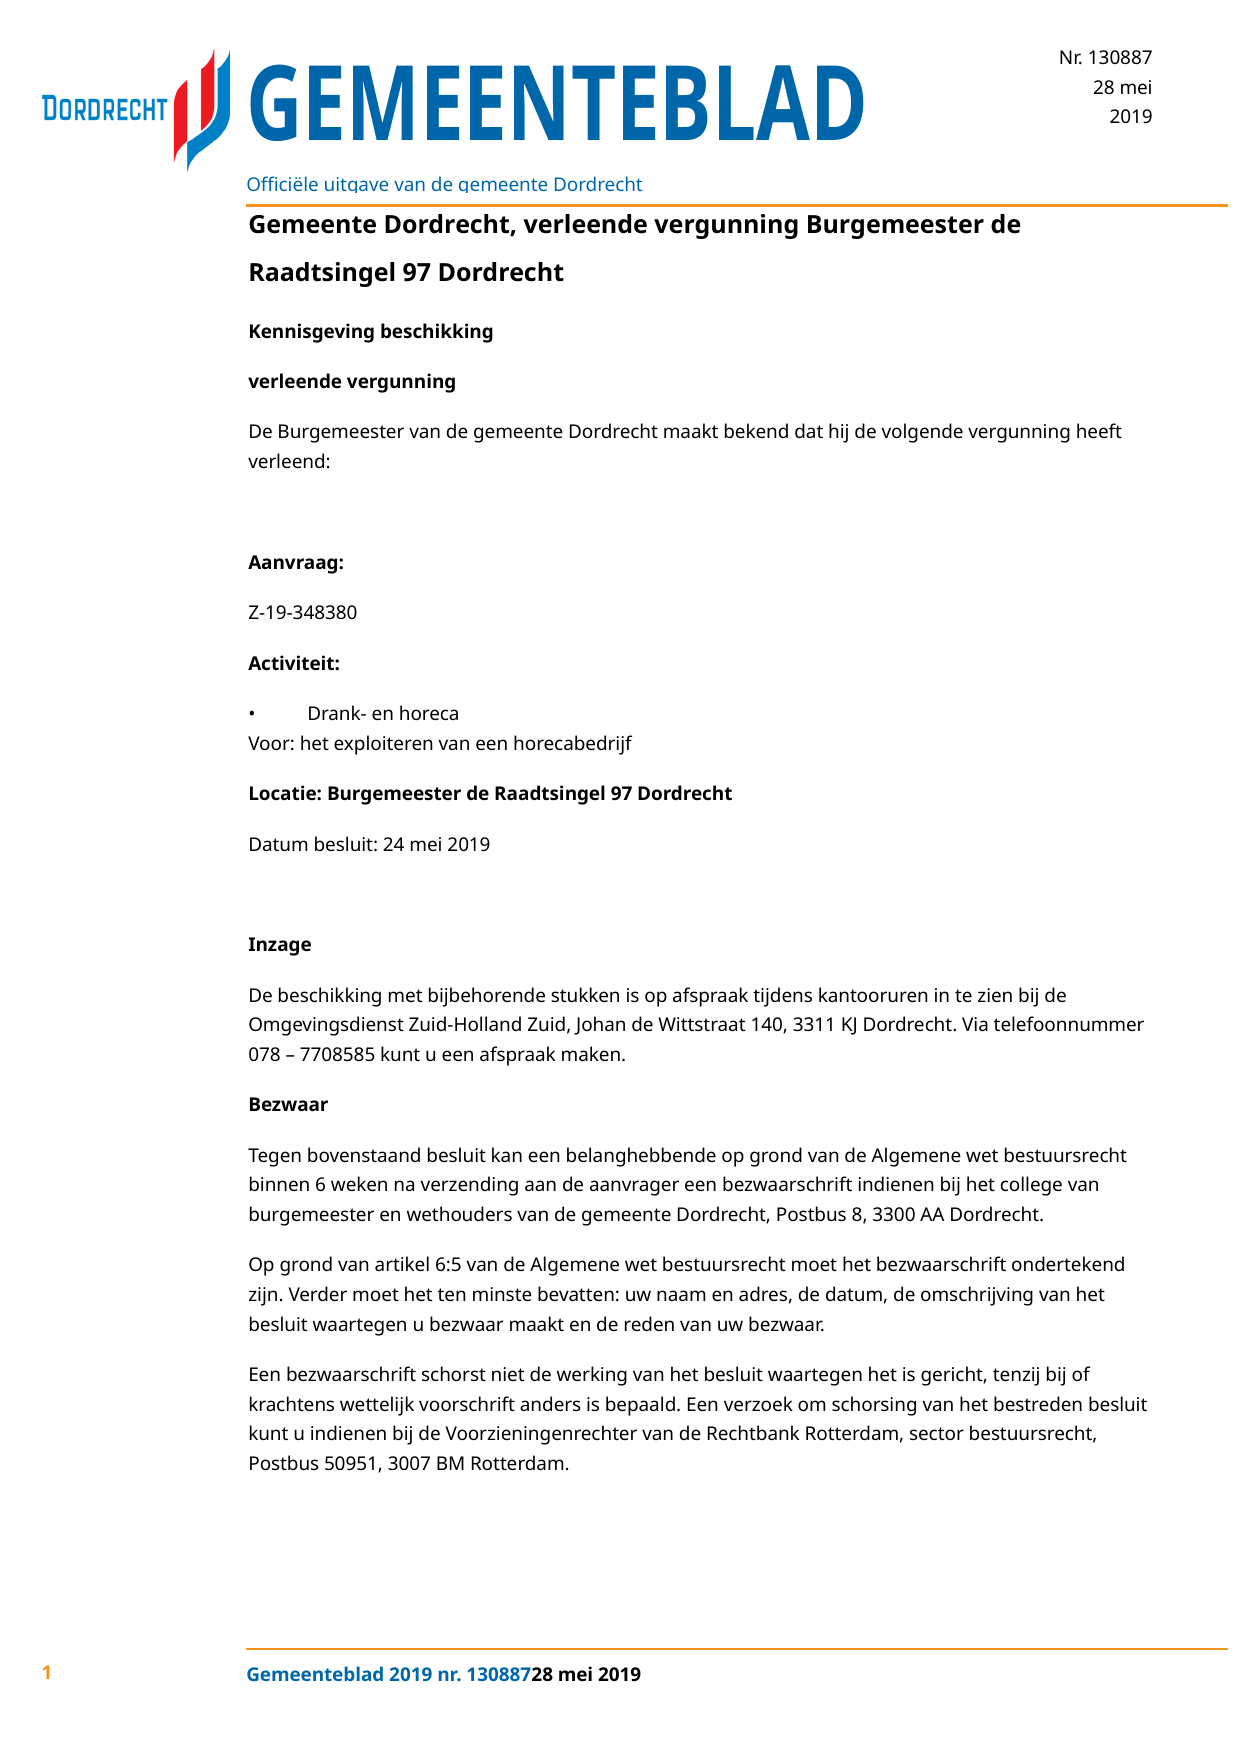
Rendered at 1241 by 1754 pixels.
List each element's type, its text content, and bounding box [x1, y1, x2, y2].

text Datum besluit: 24 mei 2019 [248, 831, 1152, 857]
text Op grond van artikel 6:5 van de Algemene wet bestuursrecht moet het bezwaarschrift ondertekend zijn. Verder moet het ten minste bevatten: uw naam en adres, de datum, de omschrijving van het besluit waartegen u bezwaar maakt en de reden van uw bezwaar. [248, 1252, 1152, 1337]
list Drank- en horeca [248, 700, 1152, 726]
text Locatie: Burgemeester de Raadtsingel 97 Dordrecht [248, 780, 1152, 806]
text Tegen bovenstaand besluit kan een belanghebbende op grond van de Algemene wet bestuursrecht binnen 6 weken na verzending aan de aanvrager een bezwaarschrift indienen bij het college van burgemeester en wethouders van de gemeente Dordrecht, Postbus 8, 3300 AA Dordrecht. [248, 1142, 1152, 1227]
text De Burgemeester van de gemeente Dordrecht maakt bekend dat hij de volgende vergunning heeft verleend: [248, 419, 1152, 474]
text Een bezwaarschrift schorst niet de werking van het besluit waartegen het is gericht, tenzij bij of krachtens wettelijk voorschrift anders is bepaald. Een verzoek om schorsing van het bestreden besluit kunt u indienen bij de Voorzieningenrechter van de Rechtbank Rotterdam, sector bestuursrecht, Postbus 50951, 3007 BM Rotterdam. [248, 1361, 1152, 1476]
text De beschikking met bijbehorende stukken is op afspraak tijdens kantooruren in te zien bij de Omgevingsdienst Zuid-Holland Zuid, Johan de Wittstraat 140, 3311 KJ Dordrecht. Via telefoonnummer 078 – 7708585 kunt u een afspraak maken. [248, 982, 1152, 1067]
text Aanvraag: [248, 549, 1152, 575]
text Gemeente Dordrecht, verleende vergunning Burgemeester de Raadtsingel 97 Dordrecht [248, 207, 1152, 288]
text Activiteit: [248, 650, 1152, 676]
text Bezwaar [248, 1092, 1152, 1117]
text Voor: het exploiteren van een horecabedrijf [248, 730, 1152, 756]
text Kennisgeving beschikking [248, 318, 1152, 344]
text Z-19-348380 [248, 599, 1152, 625]
picture [41, 47, 231, 172]
text Inzage [248, 932, 1152, 957]
text verleende vergunning [248, 368, 1152, 394]
